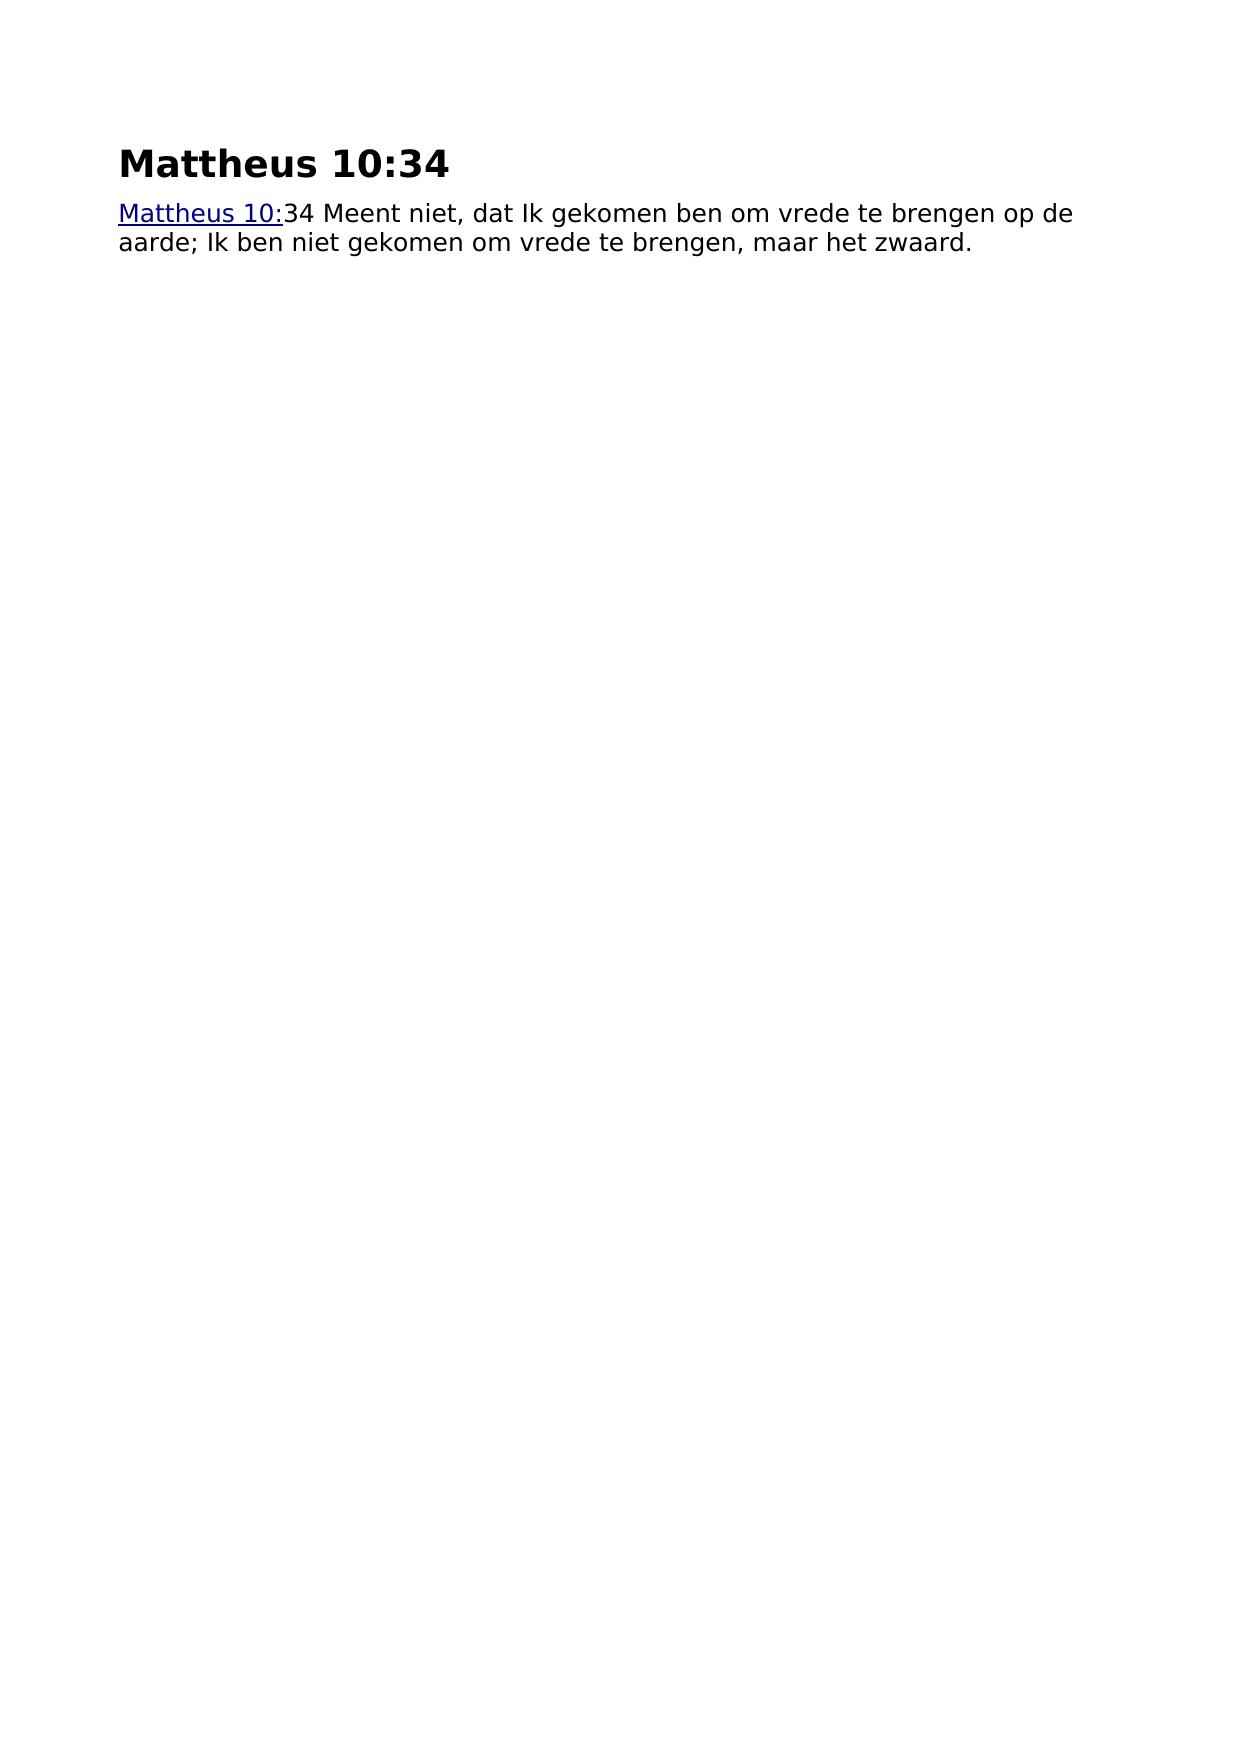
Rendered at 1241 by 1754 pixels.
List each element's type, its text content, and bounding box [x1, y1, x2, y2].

subtitle Mattheus 10:34 [118, 143, 1122, 187]
text Mattheus 10:34 Meent niet, dat Ik gekomen ben om vrede te brengen op de aarde; Ik ben niet gekomen om vrede te brengen, maar het zwaard. [118, 199, 1122, 258]
